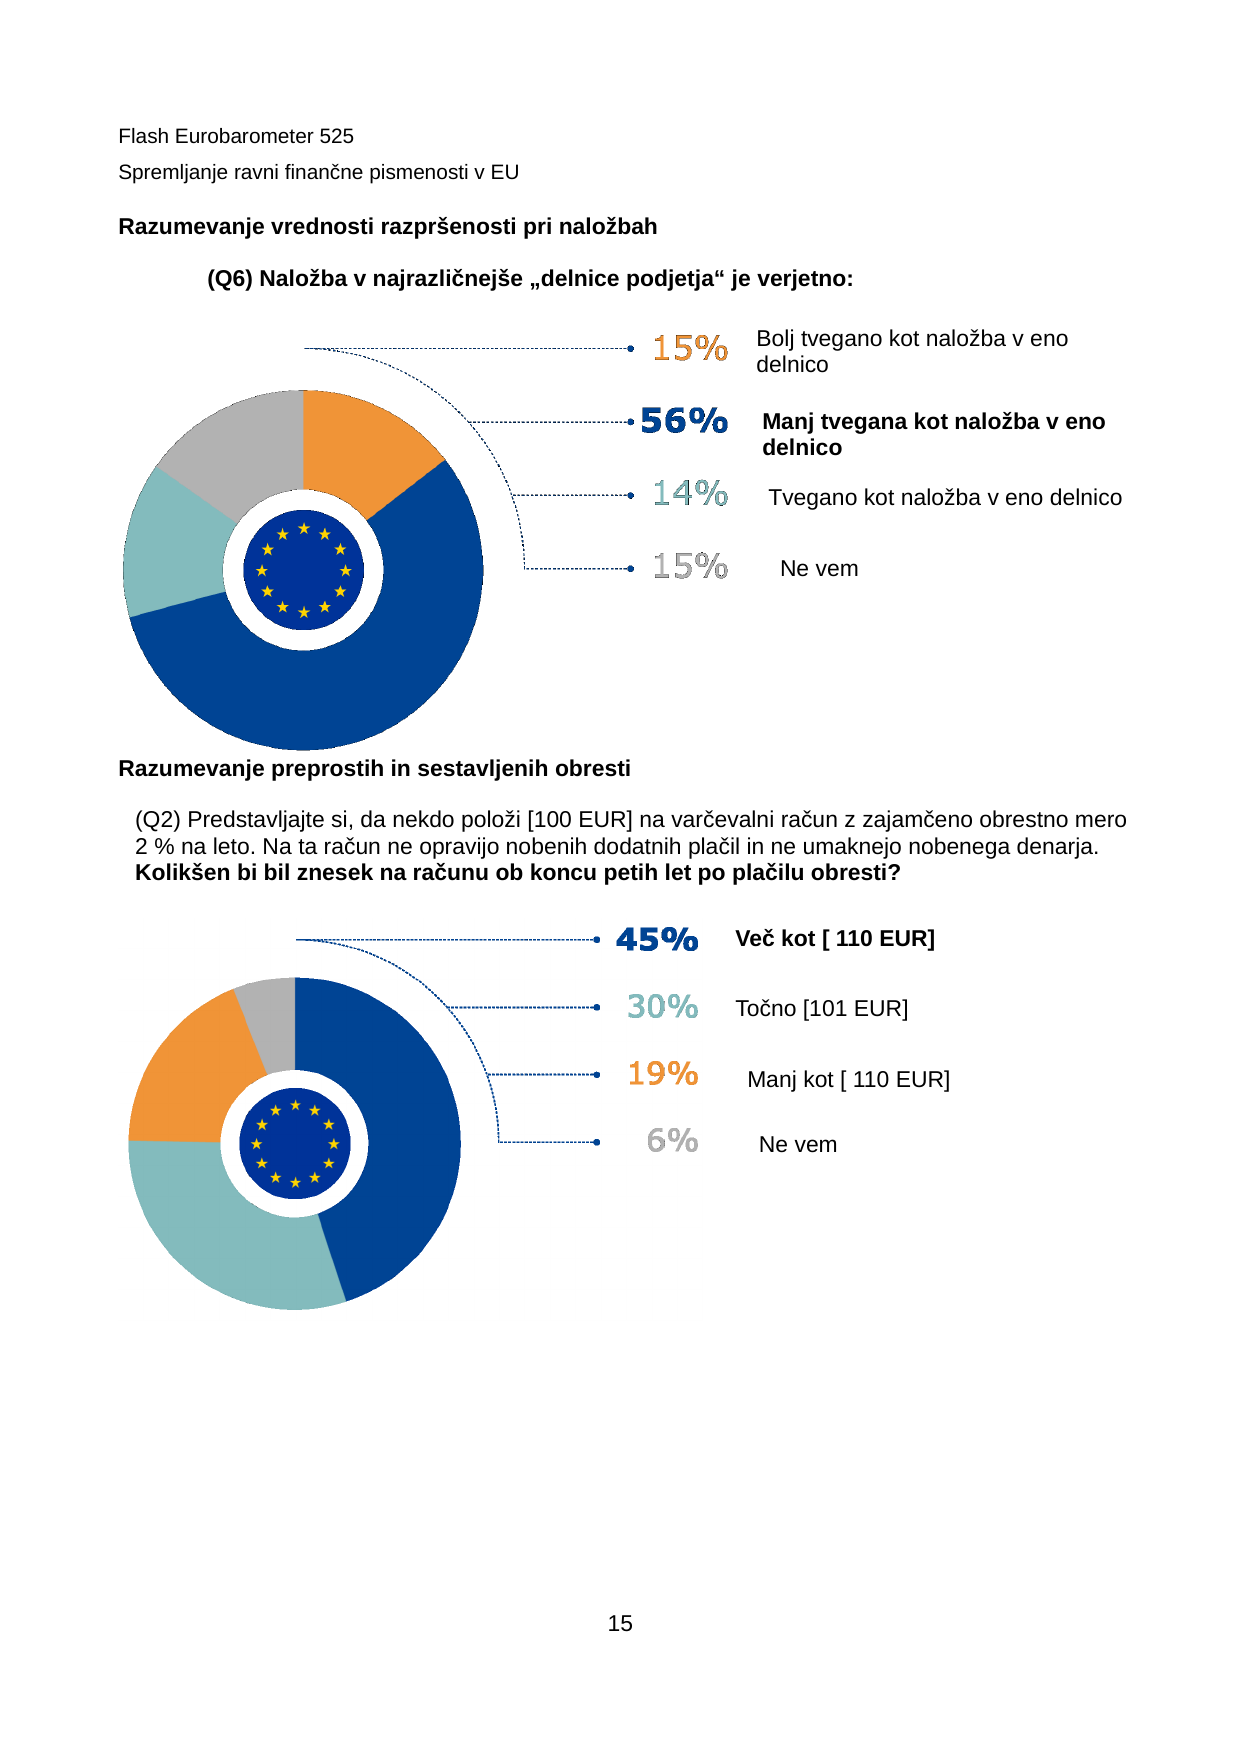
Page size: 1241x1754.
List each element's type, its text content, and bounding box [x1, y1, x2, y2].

picture [118, 918, 703, 1321]
text Razumevanje preprostih in sestavljenih obresti [118, 252, 1122, 781]
text Razumevanje vrednosti razpršenosti pri naložbah [118, 213, 1122, 240]
picture [118, 319, 736, 755]
